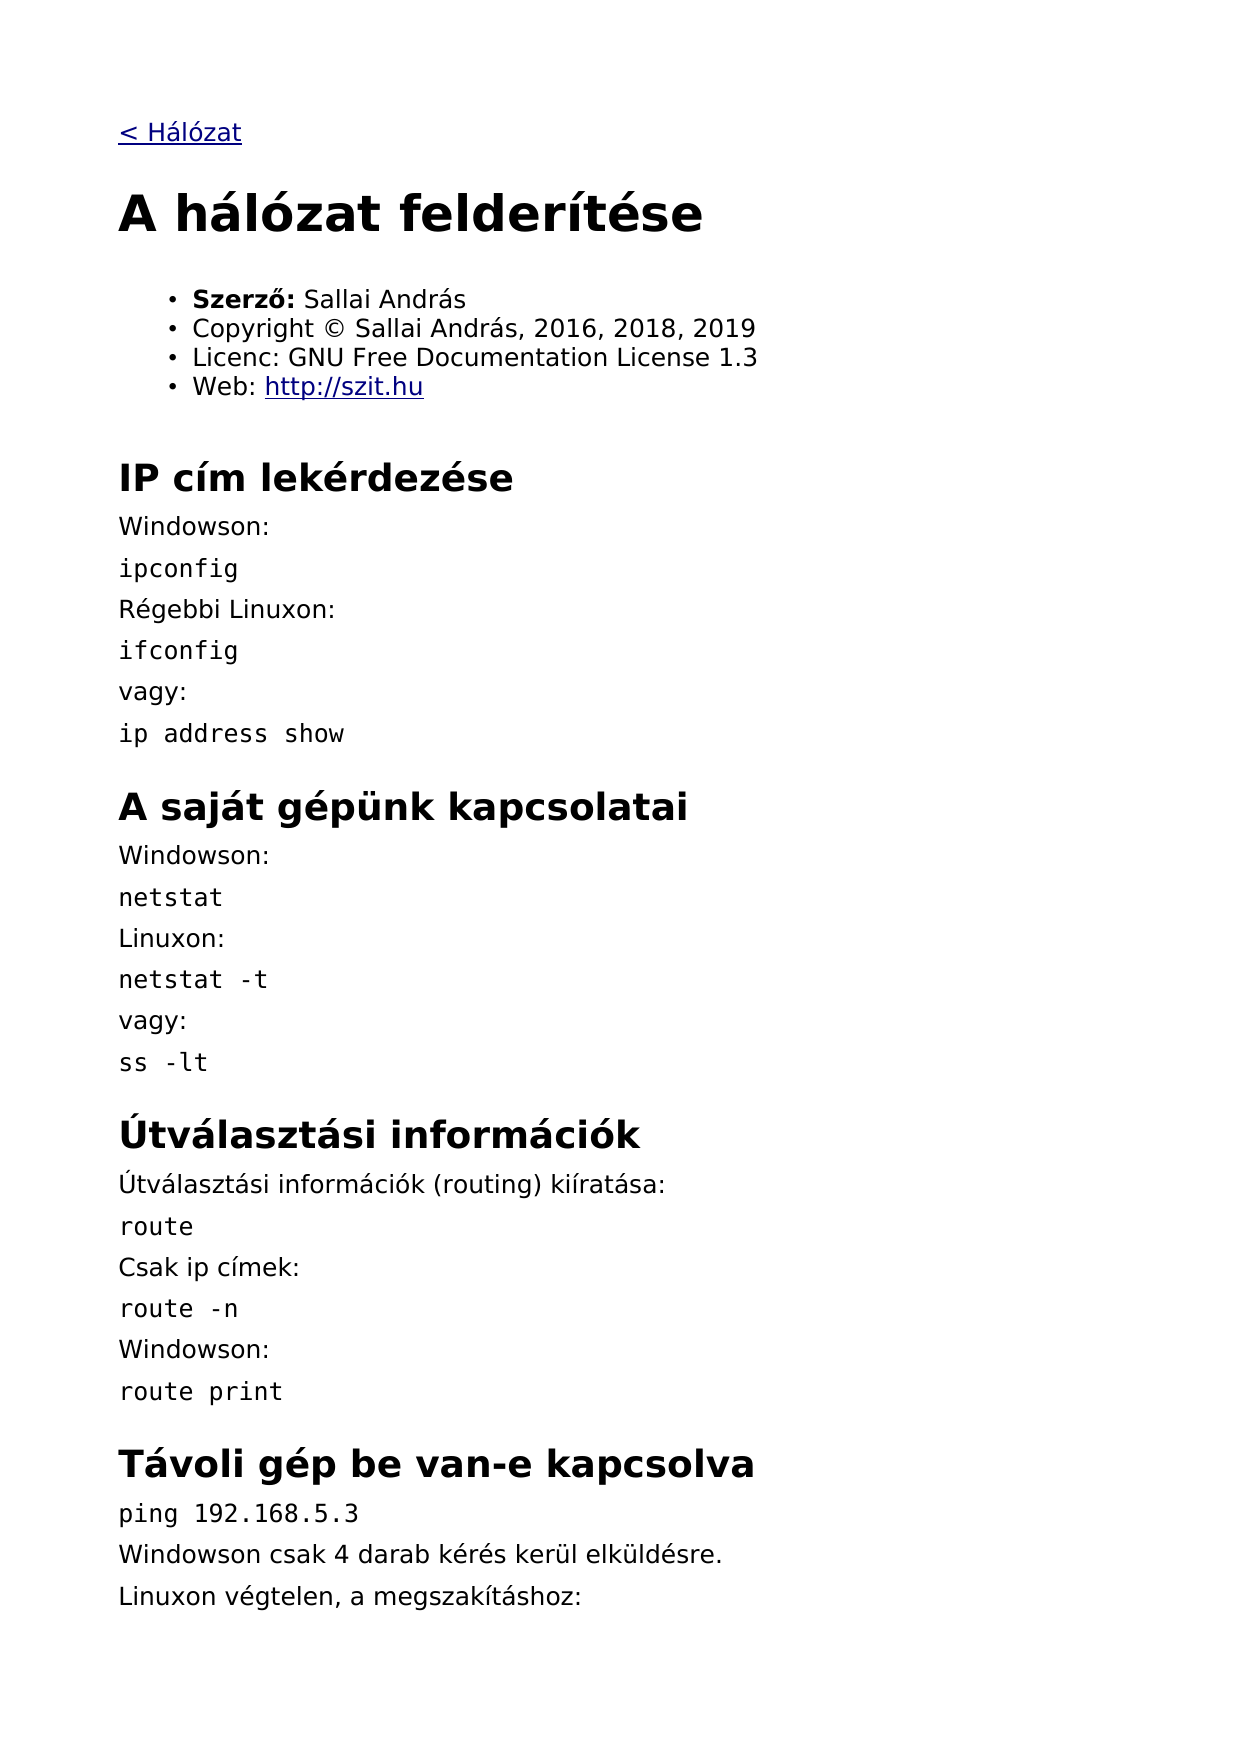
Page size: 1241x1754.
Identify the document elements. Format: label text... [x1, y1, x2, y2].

text vagy: [118, 677, 1122, 707]
text Linuxon végtelen, a megszakításhoz: [118, 1582, 1122, 1611]
subtitle Útválasztási információk [118, 1114, 1122, 1158]
list Web: http://szit.hu [177, 372, 1122, 402]
subtitle A hálózat felderítése [118, 185, 1122, 243]
text route print [118, 1377, 1122, 1406]
text Csak ip címek: [118, 1253, 1122, 1282]
text netstat [118, 883, 1122, 912]
text Régebbi Linuxon: [118, 595, 1122, 624]
text netstat -t [118, 966, 1122, 995]
text Windowson: [118, 1335, 1122, 1364]
list Copyright © Sallai András, 2016, 2018, 2019 [177, 314, 1122, 343]
text route -n [118, 1294, 1122, 1324]
text Útválasztási információk (routing) kiíratása: [118, 1170, 1122, 1199]
text Windowson: [118, 512, 1122, 541]
text Linuxon: [118, 924, 1122, 953]
text Windowson: [118, 841, 1122, 870]
text ss -lt [118, 1048, 1122, 1077]
list Licenc: GNU Free Documentation License 1.3 [177, 343, 1122, 372]
list Szerző: Sallai András [177, 285, 1122, 314]
text ipconfig [118, 554, 1122, 583]
text Windowson csak 4 darab kérés kerül elküldésre. [118, 1540, 1122, 1569]
text < Hálózat [118, 118, 1122, 147]
subtitle Távoli gép be van-e kapcsolva [118, 1443, 1122, 1487]
text route [118, 1212, 1122, 1241]
text ping 192.168.5.3 [118, 1499, 1122, 1528]
text ip address show [118, 719, 1122, 748]
subtitle A saját gépünk kapcsolatai [118, 785, 1122, 829]
text vagy: [118, 1006, 1122, 1036]
subtitle IP cím lekérdezése [118, 456, 1122, 500]
text ifconfig [118, 637, 1122, 666]
